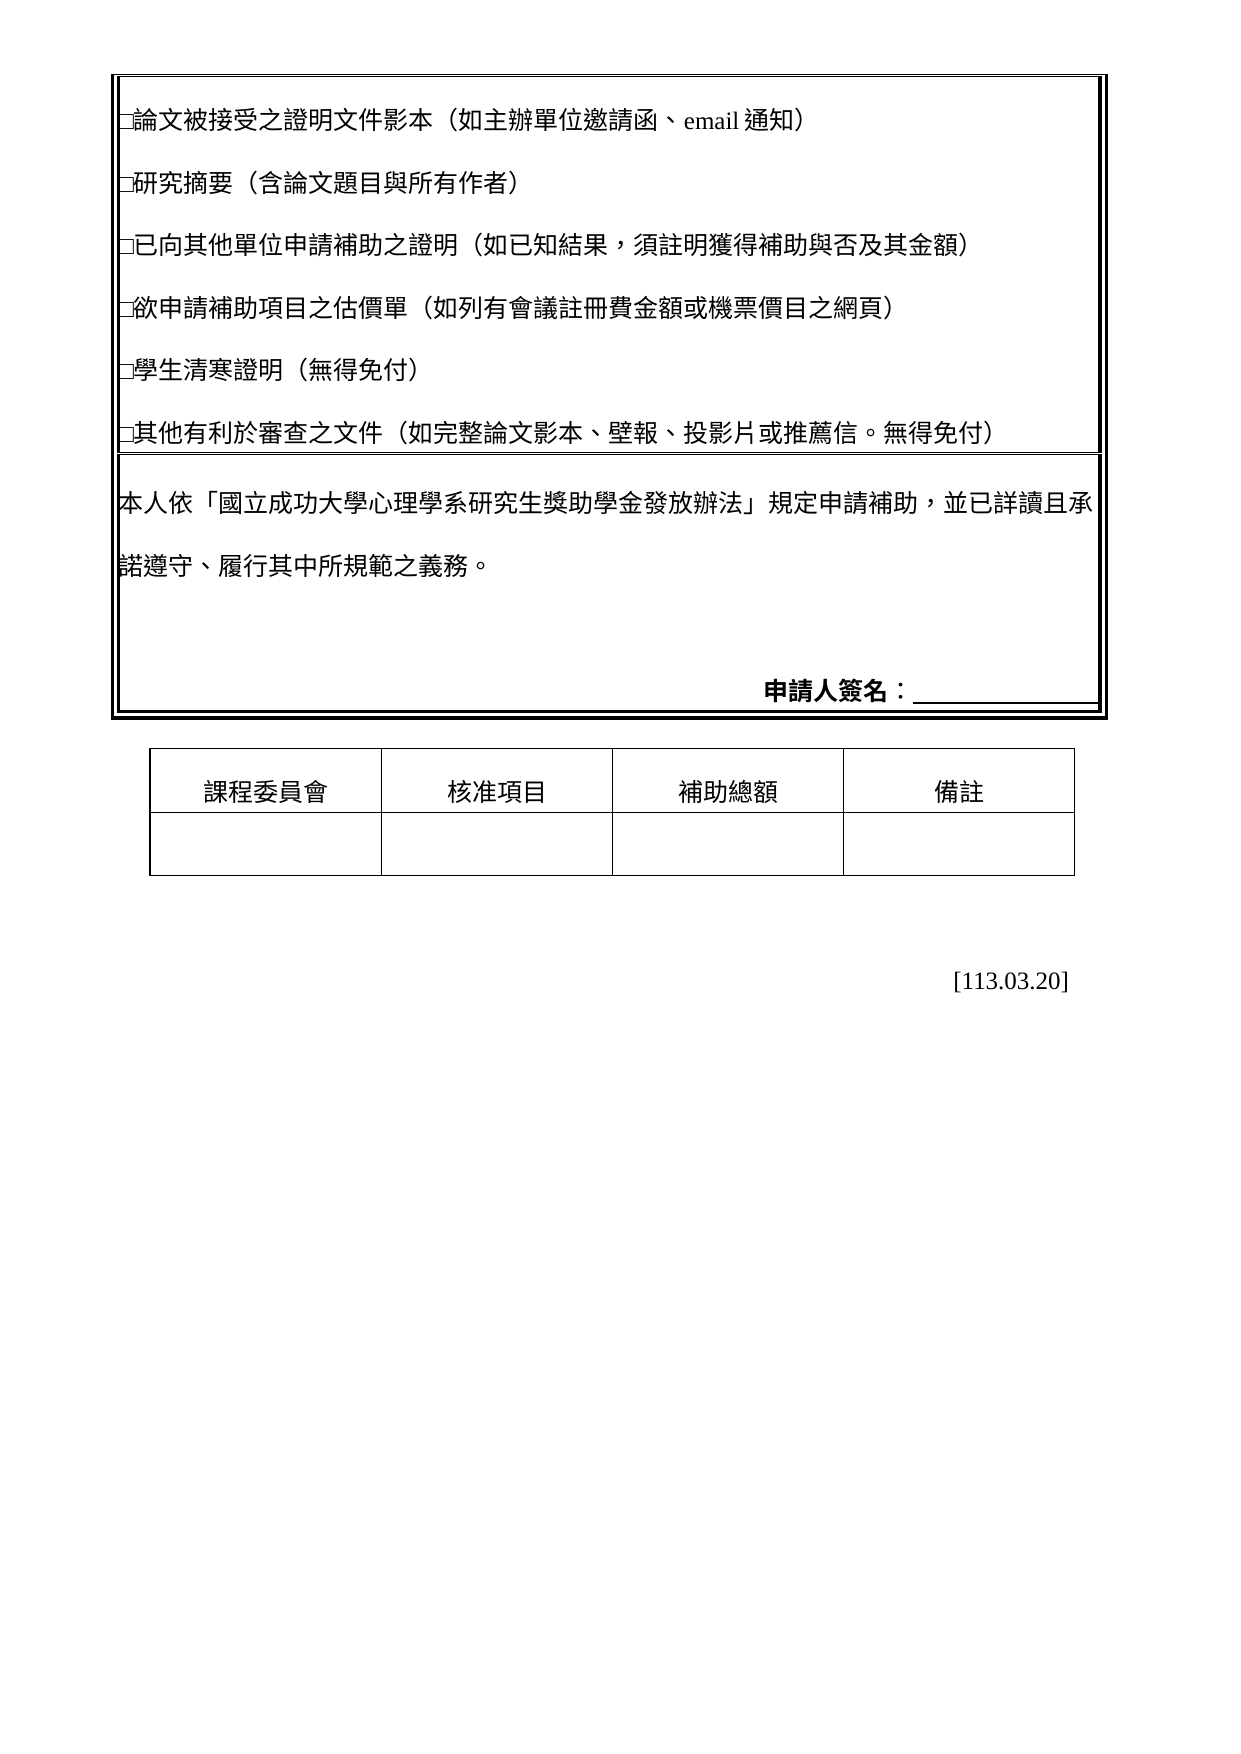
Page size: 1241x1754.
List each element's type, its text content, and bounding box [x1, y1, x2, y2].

text [113.03.20] [150, 939, 1069, 1001]
table_cell [382, 813, 612, 875]
table_cell 本人依「國立成功大學心理學系研究生獎助學金發放辦法」規定申請補助，並已詳讀且承諾遵守、履行其中所規範之義務。 申請人簽名： [120, 455, 1098, 710]
table_cell [613, 813, 843, 875]
table_cell □論文被接受之證明文件影本（如主辦單位邀請函、email通知） □研究摘要（含論文題目與所有作者） □已向其他單位申請補助之證明（如已知結果，須註明獲得補助與否及其金額） □欲申請補助項目之估價單（如列有會議註冊費金額或機票價目之網頁） □學生清寒證明（無得免付） □其他有利於審查之文件（如完整論文影本、壁報、投影片或推薦信。無得免付） [120, 77, 1098, 452]
table_cell [151, 813, 381, 875]
table_cell [844, 813, 1074, 875]
table_header 核准項目 [382, 749, 612, 812]
table_header 備註 [844, 749, 1074, 812]
table_header 課程委員會 [151, 749, 381, 812]
table_header 補助總額 [613, 749, 843, 812]
